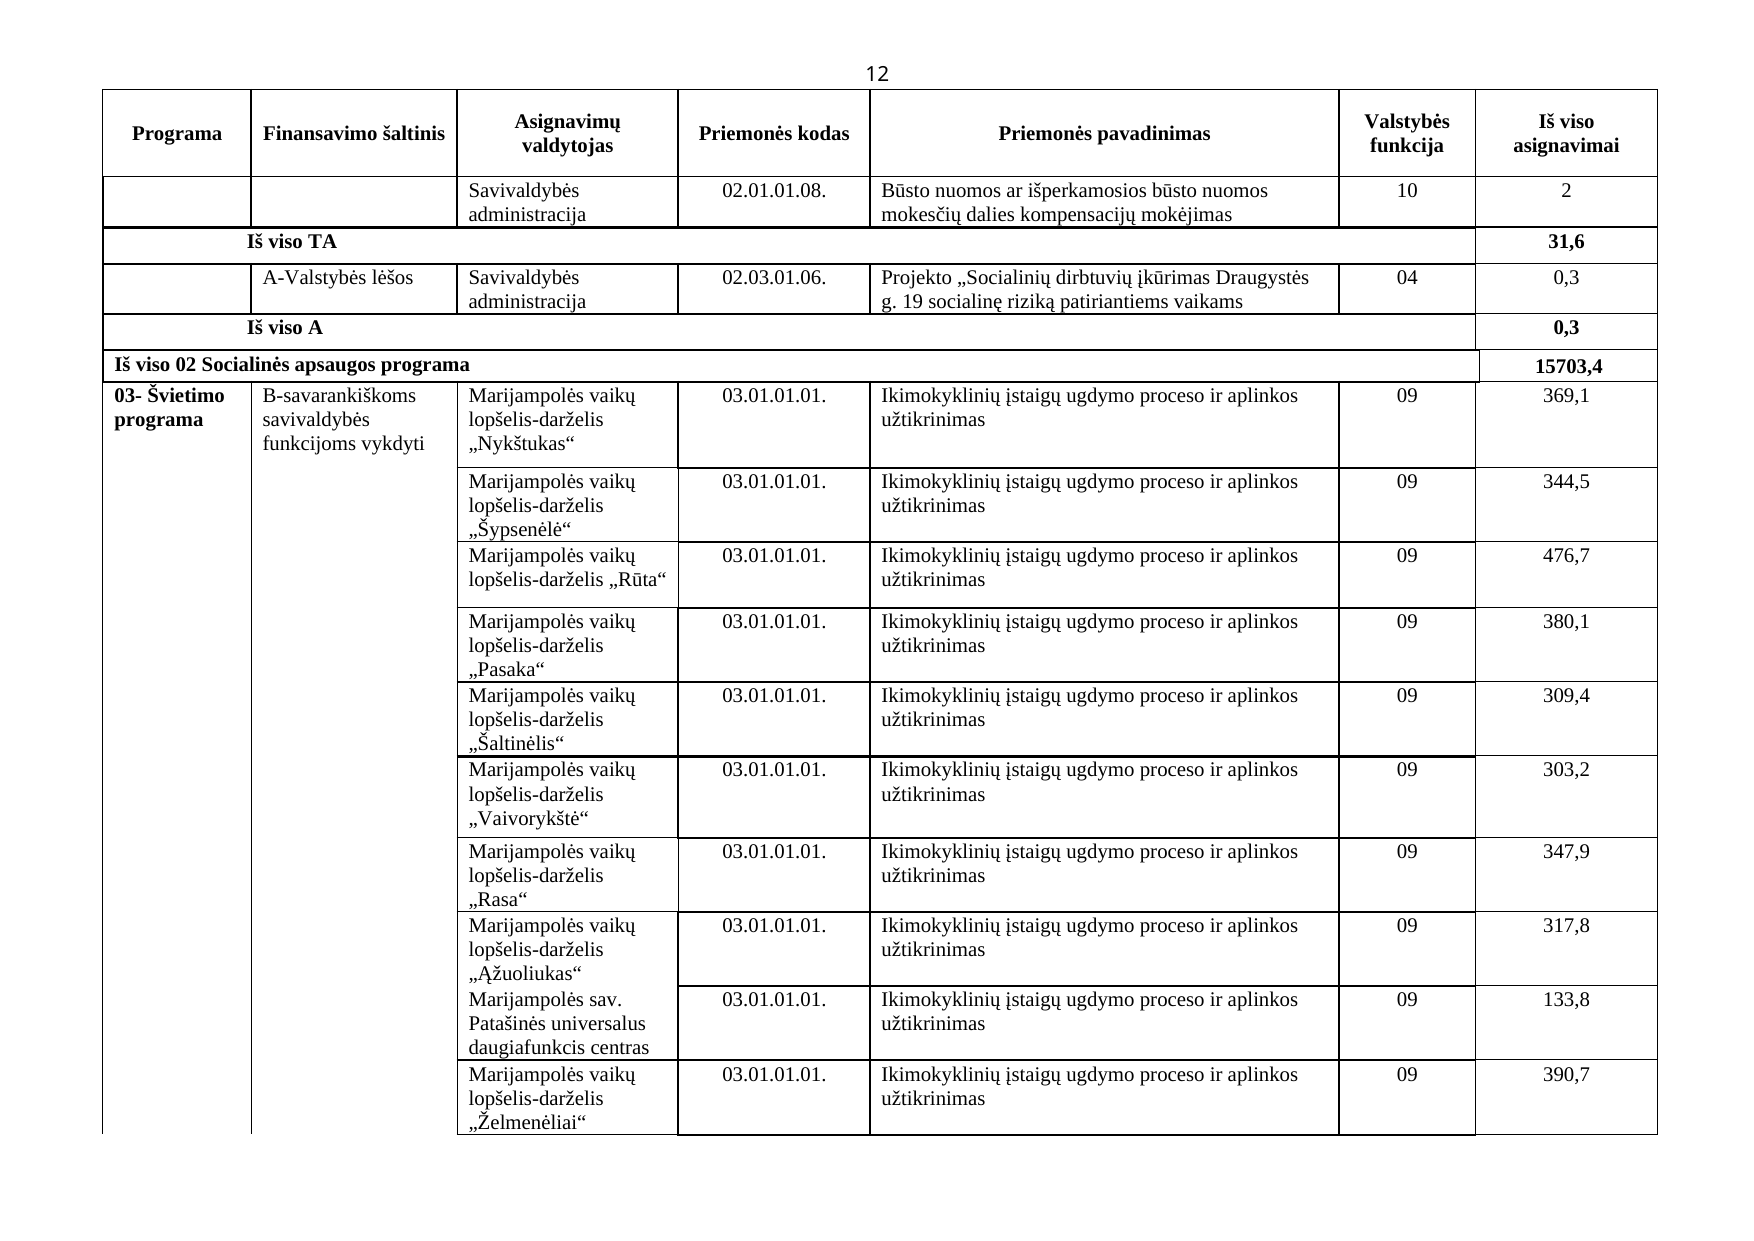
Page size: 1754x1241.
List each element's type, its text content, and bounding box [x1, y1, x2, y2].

table_cell 09 [1340, 683, 1475, 755]
table_header Programa [103, 90, 250, 176]
table_cell Marijampolės vaikų lopšelis-darželis „Rasa“ [458, 838, 678, 911]
table_cell 0,3 [1476, 264, 1657, 313]
table_cell Savivaldybės administracija [458, 177, 677, 226]
table_cell 303,2 [1476, 756, 1657, 837]
table_cell Ikimokyklinių įstaigų ugdymo proceso ir aplinkos užtikrinimas [871, 758, 1338, 837]
table_header Finansavimo šaltinis [252, 90, 456, 176]
table_cell 09 [1340, 987, 1475, 1059]
table_cell 03.01.01.01. [679, 609, 869, 681]
table_cell [104, 265, 250, 313]
table_cell 344,5 [1476, 468, 1657, 541]
table_cell Marijampolės vaikų lopšelis-darželis „Rūta“ [458, 542, 678, 607]
table_cell 03.01.01.01. [679, 758, 869, 837]
table_cell A-Valstybės lėšos [252, 265, 456, 313]
table_cell Marijampolės vaikų lopšelis-darželis „Pasaka“ [458, 608, 677, 681]
table_cell Marijampolės vaikų lopšelis-darželis „Vaivorykštė“ [458, 758, 677, 837]
table_cell 04 [1340, 265, 1475, 313]
table_cell [252, 177, 456, 226]
table_cell 476,7 [1476, 542, 1657, 607]
table_header Iš viso asignavimai [1476, 90, 1657, 176]
table_cell Marijampolės vaikų lopšelis-darželis „Želmenėliai“ [458, 1061, 677, 1134]
table_cell 09 [1340, 609, 1475, 681]
table_cell Marijampolės vaikų lopšelis-darželis „Šaltinėlis“ [458, 683, 677, 755]
table_cell Ikimokyklinių įstaigų ugdymo proceso ir aplinkos užtikrinimas [871, 383, 1338, 467]
table_cell Ikimokyklinių įstaigų ugdymo proceso ir aplinkos užtikrinimas [871, 1061, 1338, 1134]
table_cell Ikimokyklinių įstaigų ugdymo proceso ir aplinkos užtikrinimas [871, 913, 1338, 985]
table_cell Būsto nuomos ar išperkamosios būsto nuomos mokesčių dalies kompensacijų mokėjimas [871, 177, 1338, 226]
table_cell [252, 1059, 457, 1134]
table_cell 02.03.01.06. [679, 265, 869, 313]
table_cell Ikimokyklinių įstaigų ugdymo proceso ir aplinkos užtikrinimas [871, 609, 1338, 681]
table_header Priemonės pavadinimas [871, 90, 1338, 176]
table_cell Projekto „Socialinių dirbtuvių įkūrimas Draugystės g. 19 socialinę riziką patiriantiems vaikams [871, 265, 1338, 313]
table_cell 10 [1340, 177, 1475, 226]
table_cell Ikimokyklinių įstaigų ugdymo proceso ir aplinkos užtikrinimas [871, 987, 1338, 1059]
table_cell 369,1 [1476, 382, 1657, 467]
table_cell B-savarankiškoms savivaldybės funkcijoms vykdyti [252, 383, 457, 1059]
table_cell 15703,4 [1480, 350, 1657, 381]
table_cell 03.01.01.01. [679, 839, 869, 911]
table_cell 03.01.01.01. [679, 383, 869, 467]
table_header Priemonės kodas [679, 90, 869, 176]
table_cell Iš viso 02 Socialinės apsaugos programa [104, 351, 1479, 381]
table_cell Marijampolės sav. Patašinės universalus daugiafunkcis centras [458, 985, 677, 1059]
table_cell Ikimokyklinių įstaigų ugdymo proceso ir aplinkos užtikrinimas [871, 469, 1338, 541]
table_cell [103, 681, 251, 1134]
table_cell 347,9 [1476, 838, 1657, 911]
table_cell 02.01.01.08. [679, 177, 869, 226]
table_cell 2 [1476, 177, 1657, 226]
table_cell Marijampolės vaikų lopšelis-darželis „Ąžuoliukas“ [458, 912, 677, 985]
table_cell 317,8 [1476, 912, 1657, 985]
table_cell 0,3 [1476, 314, 1657, 349]
table_cell 03.01.01.01. [679, 543, 869, 607]
table_cell Iš viso TA [104, 229, 1475, 263]
table_cell 09 [1340, 469, 1475, 541]
table_cell Savivaldybės administracija [458, 265, 677, 313]
table_cell Marijampolės vaikų lopšelis-darželis „Nykštukas“ [458, 383, 677, 467]
table_cell 09 [1340, 839, 1475, 911]
table_header Asignavimų valdytojas [458, 90, 677, 176]
table_cell 31,6 [1476, 228, 1657, 263]
table_cell 03.01.01.01. [679, 469, 869, 541]
table_cell 133,8 [1476, 986, 1657, 1059]
table_cell 09 [1340, 383, 1475, 467]
table_cell 03.01.01.01. [679, 987, 869, 1059]
table_cell Ikimokyklinių įstaigų ugdymo proceso ir aplinkos užtikrinimas [871, 683, 1338, 755]
table_cell 09 [1340, 913, 1475, 985]
table_cell 03.01.01.01. [679, 913, 869, 985]
table_cell 380,1 [1476, 608, 1657, 681]
table_cell 09 [1340, 758, 1475, 837]
table_cell 09 [1340, 1061, 1475, 1134]
table_cell 03.01.01.01. [679, 1061, 869, 1134]
table_cell 390,7 [1476, 1060, 1657, 1134]
table_cell 03- Švietimo programa [103, 383, 251, 681]
table_cell Iš viso A [104, 315, 1475, 349]
table_cell 03.01.01.01. [679, 683, 869, 755]
table_cell 09 [1340, 543, 1475, 607]
table_cell Ikimokyklinių įstaigų ugdymo proceso ir aplinkos užtikrinimas [871, 543, 1338, 607]
table_cell Marijampolės vaikų lopšelis-darželis „Šypsenėlė“ [458, 468, 678, 541]
table_cell [104, 177, 250, 226]
table_cell 309,4 [1476, 682, 1657, 755]
table_cell Ikimokyklinių įstaigų ugdymo proceso ir aplinkos užtikrinimas [871, 839, 1338, 911]
table_header Valstybės funkcija [1340, 90, 1475, 176]
